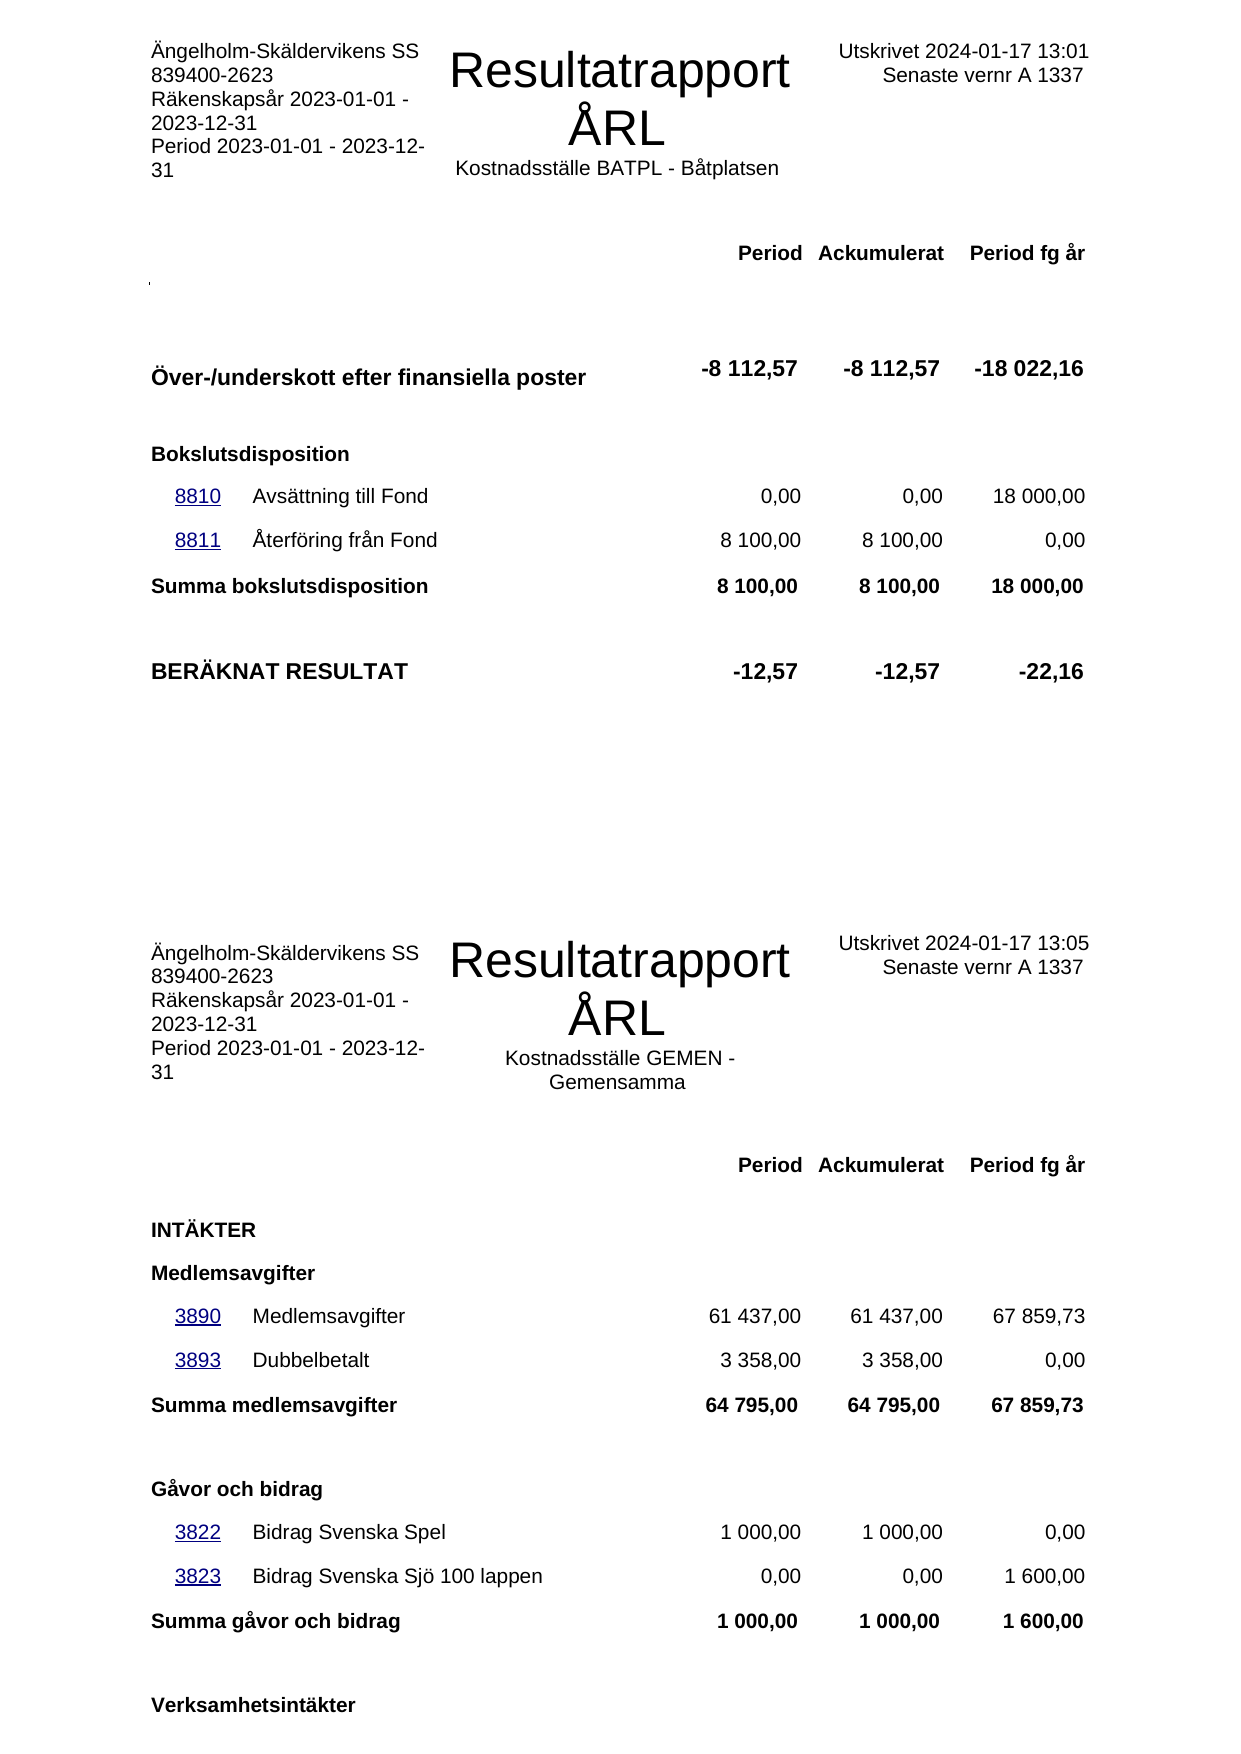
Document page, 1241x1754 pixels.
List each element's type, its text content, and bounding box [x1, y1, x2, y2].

table_header Bokslutsdisposition [149, 440, 1091, 484]
table_header [227, 1564, 252, 1604]
table_header 3822 [149, 1520, 227, 1560]
table_header Period fg år [950, 1153, 1091, 1193]
table_header Period [667, 1153, 808, 1193]
table_header 1 000,00 [807, 1520, 948, 1560]
table_header 67 859,73 [947, 1391, 1091, 1435]
table_header 1 600,00 [949, 1564, 1091, 1604]
table_header [149, 241, 667, 282]
table_header Utskrivet 2024-01-17 13:01 Senaste vernr A 1337 [795, 37, 1091, 201]
table_header 61 437,00 [665, 1304, 807, 1344]
table_header 3823 [149, 1564, 227, 1604]
table_header Period [667, 241, 808, 282]
table_header 0,00 [807, 1564, 948, 1604]
table_header 3890 [149, 1304, 227, 1344]
table_header Verksamhetsintäkter [149, 1692, 1091, 1719]
table_header Ängelholm-Skäldervikens SS 839400-2623 Räkenskapsår 2023-01-01 - 2023-12-31 Period 2023-01-01 - 2023-12-31 [149, 37, 445, 201]
table_header 8 100,00 [807, 528, 948, 569]
table_header 3893 [149, 1348, 227, 1388]
table_header Avsättning till Fond [253, 484, 665, 525]
table_header [227, 1520, 252, 1560]
table_header [148, 928, 1092, 1214]
table_header Dubbelbetalt [253, 1348, 665, 1388]
table_header Period fg år [950, 241, 1091, 282]
table_header 3 358,00 [807, 1348, 948, 1388]
table_header -12,57 [663, 656, 805, 702]
table_header 0,00 [949, 1520, 1091, 1560]
table_header [148, 35, 1092, 303]
table_header Bidrag Svenska Spel [253, 1520, 665, 1560]
table_header 0,00 [949, 1348, 1091, 1388]
table_header -12,57 [805, 656, 947, 702]
table_header 1 000,00 [663, 1608, 805, 1651]
table_header -8 112,57 [663, 354, 805, 400]
table_header [149, 1153, 667, 1193]
table_header Medlemsavgifter [253, 1304, 665, 1344]
table_header Summa medlemsavgifter [149, 1391, 663, 1435]
table_header Gåvor och bidrag [149, 1476, 1091, 1519]
table_header Ackumulerat [809, 241, 950, 282]
table_header 1 600,00 [947, 1608, 1091, 1651]
table_header 8810 [149, 484, 227, 525]
table_header [227, 484, 252, 525]
table_header -8 112,57 [805, 354, 947, 400]
table_header 8 100,00 [665, 528, 807, 569]
table_header Ackumulerat [809, 1153, 950, 1193]
table_header Över-/underskott efter finansiella poster [149, 354, 663, 400]
table_header Utskrivet 2024-01-17 13:05 Senaste vernr A 1337 [795, 929, 1091, 1112]
table_header 1 000,00 [665, 1520, 807, 1560]
table_header Återföring från Fond [253, 528, 665, 569]
table_header Bidrag Svenska Sjö 100 lappen [253, 1564, 665, 1604]
table_header 67 859,73 [949, 1304, 1091, 1344]
table_header 0,00 [807, 484, 948, 525]
table_header Summa gåvor och bidrag [149, 1608, 663, 1651]
table_header 0,00 [665, 1564, 807, 1604]
table_header 64 795,00 [663, 1391, 805, 1435]
table_header INTÄKTER [149, 1216, 1091, 1260]
table_header Medlemsavgifter [149, 1260, 1091, 1303]
table_header Summa bokslutsdisposition [149, 572, 663, 616]
table_cell [148, 303, 1092, 526]
table_header 61 437,00 [807, 1304, 948, 1344]
table_header 8811 [149, 528, 227, 569]
table_header 64 795,00 [805, 1391, 947, 1435]
table_header Resultatrapport ÅRL Kostnadsställe GEMEN - Gemensamma [445, 929, 795, 1112]
table_header [227, 1348, 252, 1388]
table_header 8 100,00 [805, 572, 947, 616]
table_header 8 100,00 [663, 572, 805, 616]
table_header [227, 1304, 252, 1344]
table_header Resultatrapport ÅRL Kostnadsställe BATPL - Båtplatsen [445, 37, 795, 201]
table_header 3 358,00 [665, 1348, 807, 1388]
table_header -22,16 [947, 656, 1091, 702]
table_header 0,00 [949, 528, 1091, 569]
table_cell [148, 1606, 1092, 1720]
table_cell [148, 570, 1092, 704]
table_header [227, 528, 252, 569]
table_header 1 000,00 [805, 1608, 947, 1651]
table_header BERÄKNAT RESULTAT [149, 656, 663, 702]
table_header 18 000,00 [947, 572, 1091, 616]
table_header 0,00 [665, 484, 807, 525]
table_header -18 022,16 [947, 354, 1091, 400]
table_cell [148, 1390, 1092, 1562]
table_header Ängelholm-Skäldervikens SS 839400-2623 Räkenskapsår 2023-01-01 - 2023-12-31 Period 2023-01-01 - 2023-12-31 [149, 929, 445, 1112]
table_header 18 000,00 [949, 484, 1091, 525]
